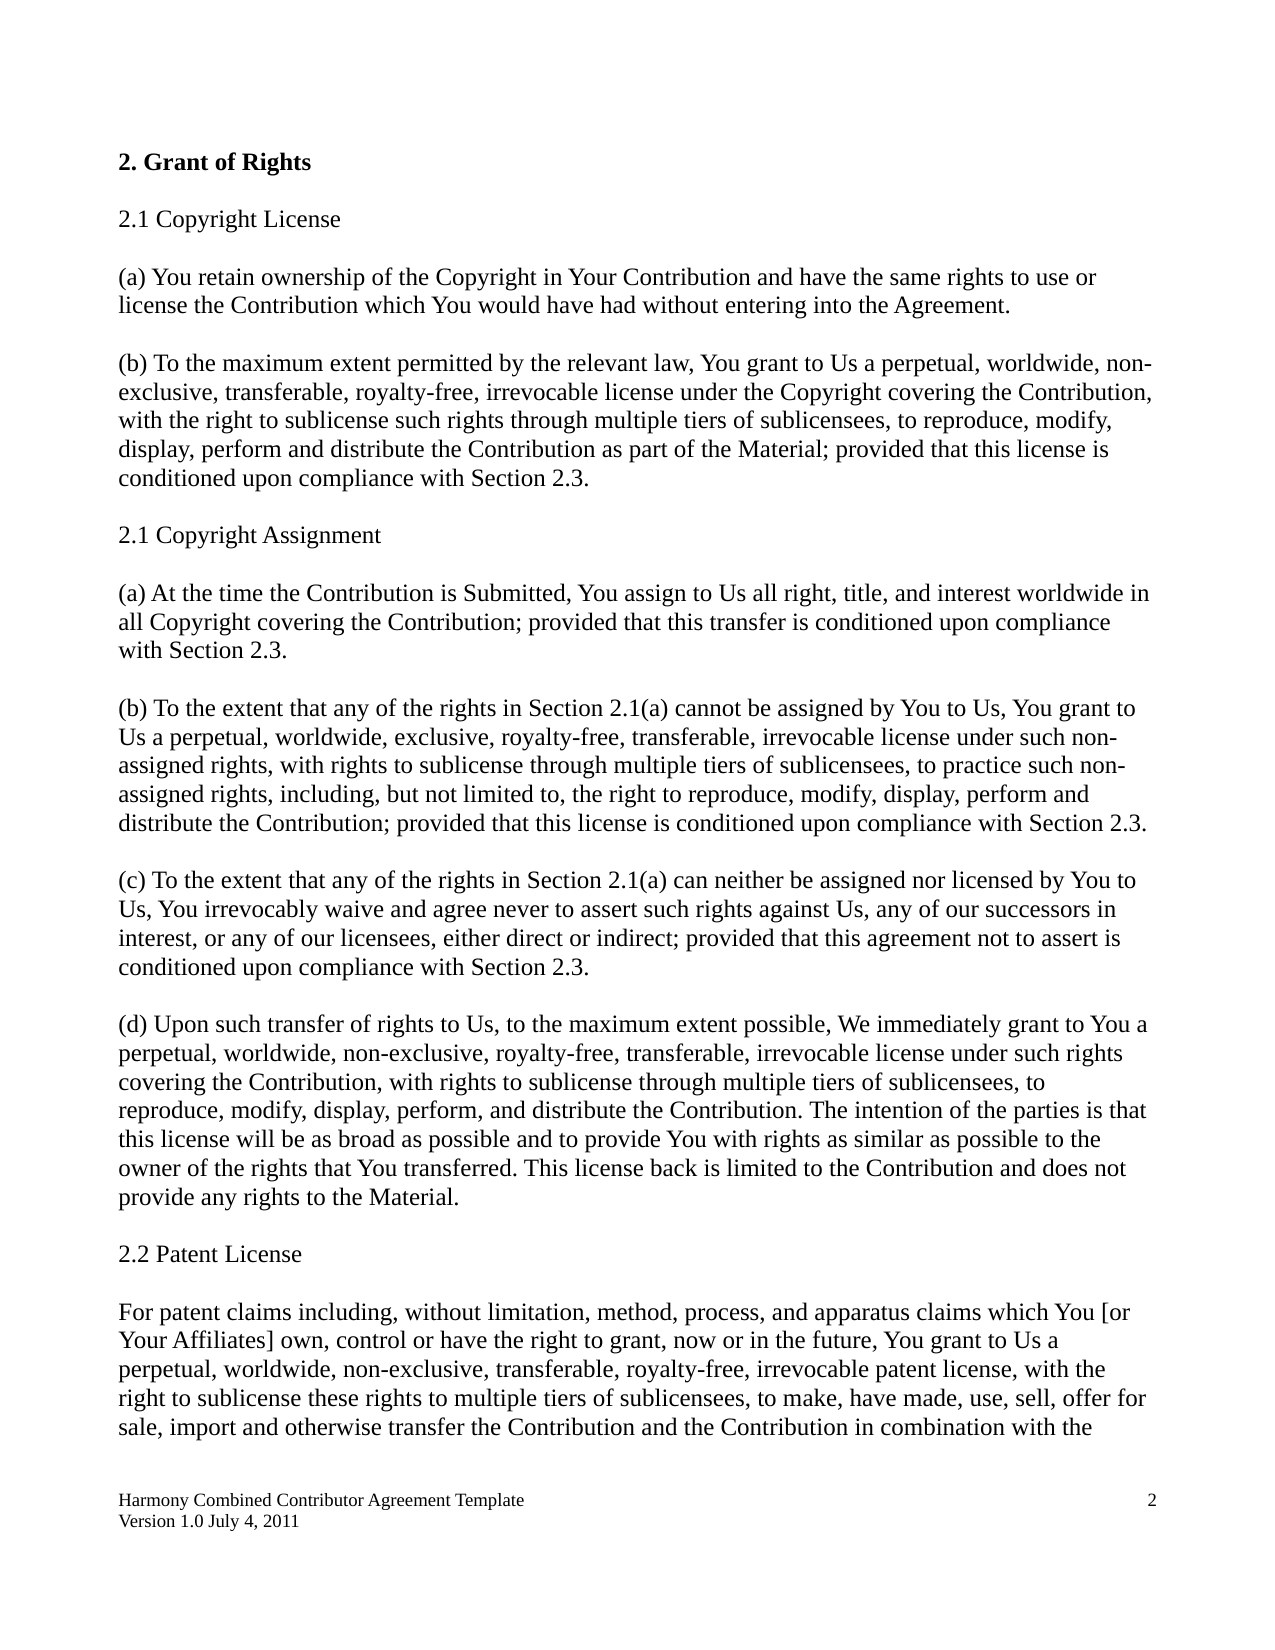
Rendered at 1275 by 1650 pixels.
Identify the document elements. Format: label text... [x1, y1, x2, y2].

text For patent claims including, without limitation, method, process, and apparatus claims which You [or Your Affiliates] own, control or have the right to grant, now or in the future, You grant to Us a perpetual, worldwide, non-exclusive, transferable, royalty-free, irrevocable patent license, with the right to sublicense these rights to multiple tiers of sublicensees, to make, have made, use, sell, offer for sale, import and otherwise transfer the Contribution and the Contribution in combination with the [118, 1297, 1157, 1441]
text (b) To the extent that any of the rights in Section 2.1(a) cannot be assigned by You to Us, You grant to Us a perpetual, worldwide, exclusive, royalty-free, transferable, irrevocable license under such non-assigned rights, with rights to sublicense through multiple tiers of sublicensees, to practice such non-assigned rights, including, but not limited to, the right to reproduce, modify, display, perform and distribute the Contribution; provided that this license is conditioned upon compliance with Section 2.3. [118, 693, 1157, 837]
text (a) At the time the Contribution is Submitted, You assign to Us all right, title, and interest worldwide in all Copyright covering the Contribution; provided that this transfer is conditioned upon compliance with Section 2.3. [118, 578, 1157, 664]
text 2.1 Copyright Assignment [118, 521, 1157, 549]
text (c) To the extent that any of the rights in Section 2.1(a) can neither be assigned nor licensed by You to Us, You irrevocably waive and agree never to assert such rights against Us, any of our successors in interest, or any of our licensees, either direct or indirect; provided that this agreement not to assert is conditioned upon compliance with Section 2.3. [118, 866, 1157, 981]
text 2. Grant of Rights [118, 147, 1157, 176]
text (d) Upon such transfer of rights to Us, to the maximum extent possible, We immediately grant to You a perpetual, worldwide, non-exclusive, royalty-free, transferable, irrevocable license under such rights covering the Contribution, with rights to sublicense through multiple tiers of sublicensees, to reproduce, modify, display, perform, and distribute the Contribution. The intention of the parties is that this license will be as broad as possible and to provide You with rights as similar as possible to the owner of the rights that You transferred. This license back is limited to the Contribution and does not provide any rights to the Material. [118, 1009, 1157, 1211]
text (b) To the maximum extent permitted by the relevant law, You grant to Us a perpetual, worldwide, non-exclusive, transferable, royalty-free, irrevocable license under the Copyright covering the Contribution, with the right to sublicense such rights through multiple tiers of sublicensees, to reproduce, modify, display, perform and distribute the Contribution as part of the Material; provided that this license is conditioned upon compliance with Section 2.3. [118, 348, 1157, 492]
text (a) You retain ownership of the Copyright in Your Contribution and have the same rights to use or license the Contribution which You would have had without entering into the Agreement. [118, 262, 1157, 319]
text 2.1 Copyright License [118, 204, 1157, 233]
text 2.2 Patent License [118, 1239, 1157, 1268]
